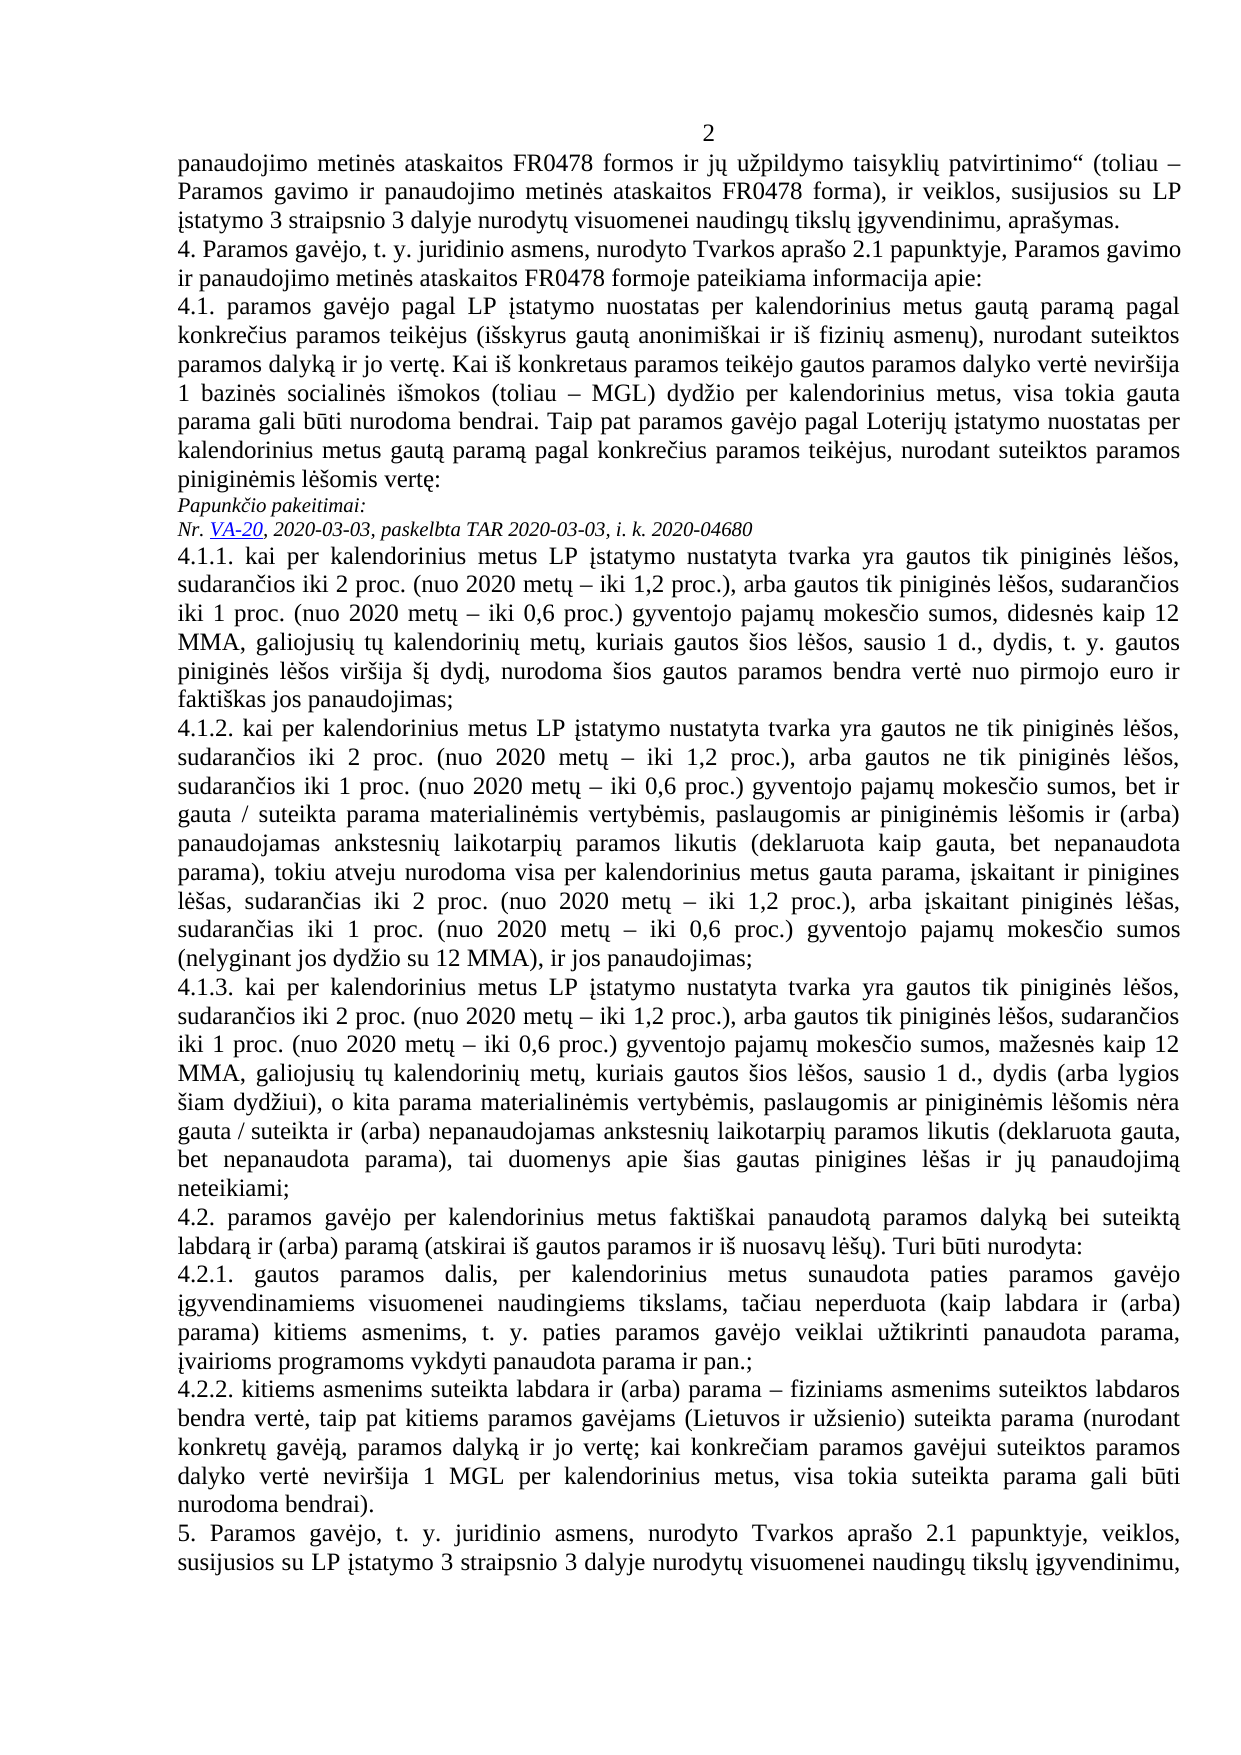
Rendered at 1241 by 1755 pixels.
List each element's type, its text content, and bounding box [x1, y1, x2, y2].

text 4.1. paramos gavėjo pagal LP įstatymo nuostatas per kalendorinius metus gautą paramą pagal konkrečius paramos teikėjus (išskyrus gautą anonimiškai ir iš fizinių asmenų), nurodant suteiktos paramos dalyką ir jo vertę. Kai iš konkretaus paramos teikėjo gautos paramos dalyko vertė neviršija 1 bazinės socialinės išmokos (toliau – MGL) dydžio per kalendorinius metus, visa tokia gauta parama gali būti nurodoma bendrai. Taip pat paramos gavėjo pagal Loterijų įstatymo nuostatas per kalendorinius metus gautą paramą pagal konkrečius paramos teikėjus, nurodant suteiktos paramos piniginėmis lėšomis vertę: [177, 291, 1181, 493]
text 4.2.2. kitiems asmenims suteikta labdara ir (arba) parama – fiziniams asmenims suteiktos labdaros bendra vertė, taip pat kitiems paramos gavėjams (Lietuvos ir užsienio) suteikta parama (nurodant konkretų gavėją, paramos dalyką ir jo vertę; kai konkrečiam paramos gavėjui suteiktos paramos dalyko vertė neviršija 1 MGL per kalendorinius metus, visa tokia suteikta parama gali būti nurodoma bendrai). [177, 1374, 1181, 1518]
text 4.1.3. kai per kalendorinius metus LP įstatymo nustatyta tvarka yra gautos tik piniginės lėšos, sudarančios iki 2 proc. (nuo 2020 metų – iki 1,2 proc.), arba gautos tik piniginės lėšos, sudarančios iki 1 proc. (nuo 2020 metų – iki 0,6 proc.) gyventojo pajamų mokesčio sumos, mažesnės kaip 12 MMA, galiojusių tų kalendorinių metų, kuriais gautos šios lėšos, sausio 1 d., dydis (arba lygios šiam dydžiui), o kita parama materialinėmis vertybėmis, paslaugomis ar piniginėmis lėšomis nėra gauta / suteikta ir (arba) nepanaudojamas ankstesnių laikotarpių paramos likutis (deklaruota gauta, bet nepanaudota parama), tai duomenys apie šias gautas pinigines lėšas ir jų panaudojimą neteikiami; [177, 972, 1181, 1202]
text 4. Paramos gavėjo, t. y. juridinio asmens, nurodyto Tvarkos aprašo 2.1 papunktyje, Paramos gavimo ir panaudojimo metinės ataskaitos FR0478 formoje pateikiama informacija apie: [177, 234, 1181, 291]
text 4.1.1. kai per kalendorinius metus LP įstatymo nustatyta tvarka yra gautos tik piniginės lėšos, sudarančios iki 2 proc. (nuo 2020 metų – iki 1,2 proc.), arba gautos tik piniginės lėšos, sudarančios iki 1 proc. (nuo 2020 metų – iki 0,6 proc.) gyventojo pajamų mokesčio sumos, didesnės kaip 12 MMA, galiojusių tų kalendorinių metų, kuriais gautos šios lėšos, sausio 1 d., dydis, t. y. gautos piniginės lėšos viršija šį dydį, nurodoma šios gautos paramos bendra vertė nuo pirmojo euro ir faktiškas jos panaudojimas; [177, 541, 1181, 713]
text 4.1.2. kai per kalendorinius metus LP įstatymo nustatyta tvarka yra gautos ne tik piniginės lėšos, sudarančios iki 2 proc. (nuo 2020 metų – iki 1,2 proc.), arba gautos ne tik piniginės lėšos, sudarančios iki 1 proc. (nuo 2020 metų – iki 0,6 proc.) gyventojo pajamų mokesčio sumos, bet ir gauta / suteikta parama materialinėmis vertybėmis, paslaugomis ar piniginėmis lėšomis ir (arba) panaudojamas ankstesnių laikotarpių paramos likutis (deklaruota kaip gauta, bet nepanaudota parama), tokiu atveju nurodoma visa per kalendorinius metus gauta parama, įskaitant ir pinigines lėšas, sudarančias iki 2 proc. (nuo 2020 metų – iki 1,2 proc.), arba įskaitant piniginės lėšas, sudarančias iki 1 proc. (nuo 2020 metų – iki 0,6 proc.) gyventojo pajamų mokesčio sumos (nelyginant jos dydžio su 12 MMA), ir jos panaudojimas; [177, 713, 1181, 972]
text 5. Paramos gavėjo, t. y. juridinio asmens, nurodyto Tvarkos aprašo 2.1 papunktyje, veiklos, susijusios su LP įstatymo 3 straipsnio 3 dalyje nurodytų visuomenei naudingų tikslų įgyvendinimu, [177, 1518, 1181, 1576]
text 4.2. paramos gavėjo per kalendorinius metus faktiškai panaudotą paramos dalyką bei suteiktą labdarą ir (arba) paramą (atskirai iš gautos paramos ir iš nuosavų lėšų). Turi būti nurodyta: [177, 1202, 1181, 1259]
text 4.2.1. gautos paramos dalis, per kalendorinius metus sunaudota paties paramos gavėjo įgyvendinamiems visuomenei naudingiems tikslams, tačiau neperduota (kaip labdara ir (arba) parama) kitiems asmenims, t. y. paties paramos gavėjo veiklai užtikrinti panaudota parama, įvairioms programoms vykdyti panaudota parama ir pan.; [177, 1259, 1181, 1374]
text panaudojimo metinės ataskaitos FR0478 formos ir jų užpildymo taisyklių patvirtinimo“ (toliau – Paramos gavimo ir panaudojimo metinės ataskaitos FR0478 forma), ir veiklos, susijusios su LP įstatymo 3 straipsnio 3 dalyje nurodytų visuomenei naudingų tikslų įgyvendinimu, aprašymas. [177, 148, 1181, 234]
text Papunkčio pakeitimai: [177, 493, 1181, 517]
text Nr. VA-20, 2020-03-03, paskelbta TAR 2020-03-03, i. k. 2020-04680 [177, 517, 1181, 541]
